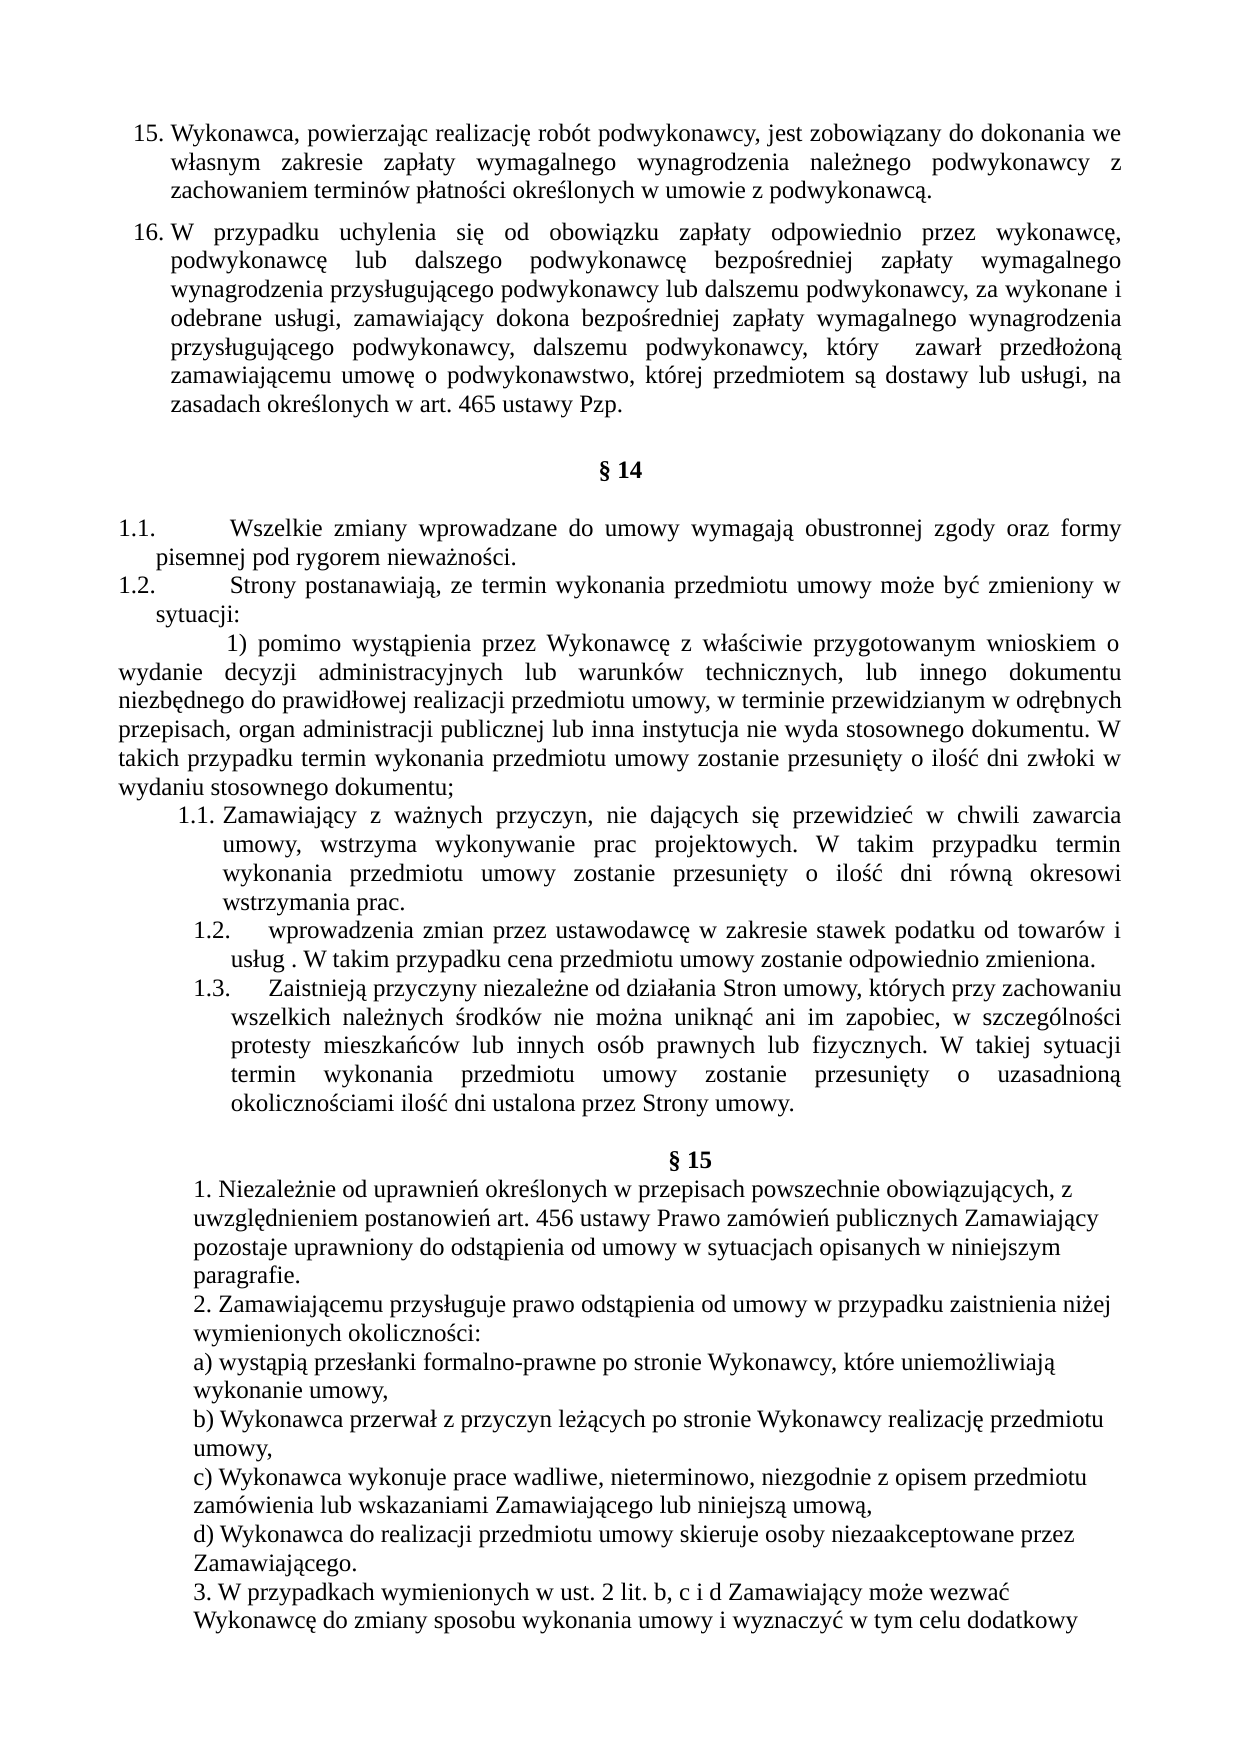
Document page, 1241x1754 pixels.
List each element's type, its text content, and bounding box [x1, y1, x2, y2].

list Zamawiający z ważnych przyczyn, nie dających się przewidzieć w chwili zawarcia umowy, wstrzyma wykonywanie prac projektowych. W takim przypadku termin wykonania przedmiotu umowy zostanie przesunięty o ilość dni równą okresowi wstrzymania prac. [177, 801, 1122, 916]
text 1) pomimo wystąpienia przez Wykonawcę z właściwie przygotowanym wnioskiem o wydanie decyzji administracyjnych lub warunków technicznych, lub innego dokumentu niezbędnego do prawidłowej realizacji przedmiotu umowy, w terminie przewidzianym w odrębnych przepisach, organ administracji publicznej lub inna instytucja nie wyda stosownego dokumentu. W takich przypadku termin wykonania przedmiotu umowy zostanie przesunięty o ilość dni zwłoki w wydaniu stosownego dokumentu; [118, 628, 1122, 801]
list Wykonawca, powierzając realizację robót podwykonawcy, jest zobowiązany do dokonania we własnym zakresie zapłaty wymagalnego wynagrodzenia należnego podwykonawcy z zachowaniem terminów płatności określonych w umowie z podwykonawcą. [133, 118, 1122, 204]
list Zaistnieją przyczyny niezależne od działania Stron umowy, których przy zachowaniu wszelkich należnych środków nie można uniknąć ani im zapobiec, w szczególności protesty mieszkańców lub innych osób prawnych lub fizycznych. W takiej sytuacji termin wykonania przedmiotu umowy zostanie przesunięty o uzasadnioną okolicznościami ilość dni ustalona przez Strony umowy. [193, 973, 1122, 1117]
list Strony postanawiają, ze termin wykonania przedmiotu umowy może być zmieniony w sytuacji: [118, 571, 1122, 628]
list W przypadku uchylenia się od obowiązku zapłaty odpowiednio przez wykonawcę, podwykonawcę lub dalszego podwykonawcę bezpośredniej zapłaty wymagalnego wynagrodzenia przysługującego podwykonawcy lub dalszemu podwykonawcy, za wykonane i odebrane usługi, zamawiający dokona bezpośredniej zapłaty wymagalnego wynagrodzenia przysługującego podwykonawcy, dalszemu podwykonawcy, który zawarł przedłożoną zamawiającemu umowę o podwykonawstwo, której przedmiotem są dostawy lub usługi, na zasadach określonych w art. 465 ustawy Pzp. [133, 217, 1122, 418]
text § 15 1. Niezależnie od uprawnień określonych w przepisach powszechnie obowiązujących, z uwzględnieniem postanowień art. 456 ustawy Prawo zamówień publicznych Zamawiający pozostaje uprawniony do odstąpienia od umowy w sytuacjach opisanych w niniejszym paragrafie. 2. Zamawiającemu przysługuje prawo odstąpienia od umowy w przypadku zaistnienia niżej wymienionych okoliczności: a) wystąpią przesłanki formalno-prawne po stronie Wykonawcy, które uniemożliwiają wykonanie umowy, b) Wykonawca przerwał z przyczyn leżących po stronie Wykonawcy realizację przedmiotu umowy, c) Wykonawca wykonuje prace wadliwe, nieterminowo, niezgodnie z opisem przedmiotu zamówienia lub wskazaniami Zamawiającego lub niniejszą umową, d) Wykonawca do realizacji przedmiotu umowy skieruje osoby niezaakceptowane przez Zamawiającego. 3. W przypadkach wymienionych w ust. 2 lit. b, c i d Zamawiający może wezwać Wykonawcę do zmiany sposobu wykonania umowy i wyznaczyć w tym celu dodatkowy [193, 1146, 1122, 1634]
text § 14 [118, 456, 1122, 484]
list Wszelkie zmiany wprowadzane do umowy wymagają obustronnej zgody oraz formy pisemnej pod rygorem nieważności. [118, 513, 1122, 571]
list wprowadzenia zmian przez ustawodawcę w zakresie stawek podatku od towarów i usług . W takim przypadku cena przedmiotu umowy zostanie odpowiednio zmieniona. [193, 916, 1122, 973]
